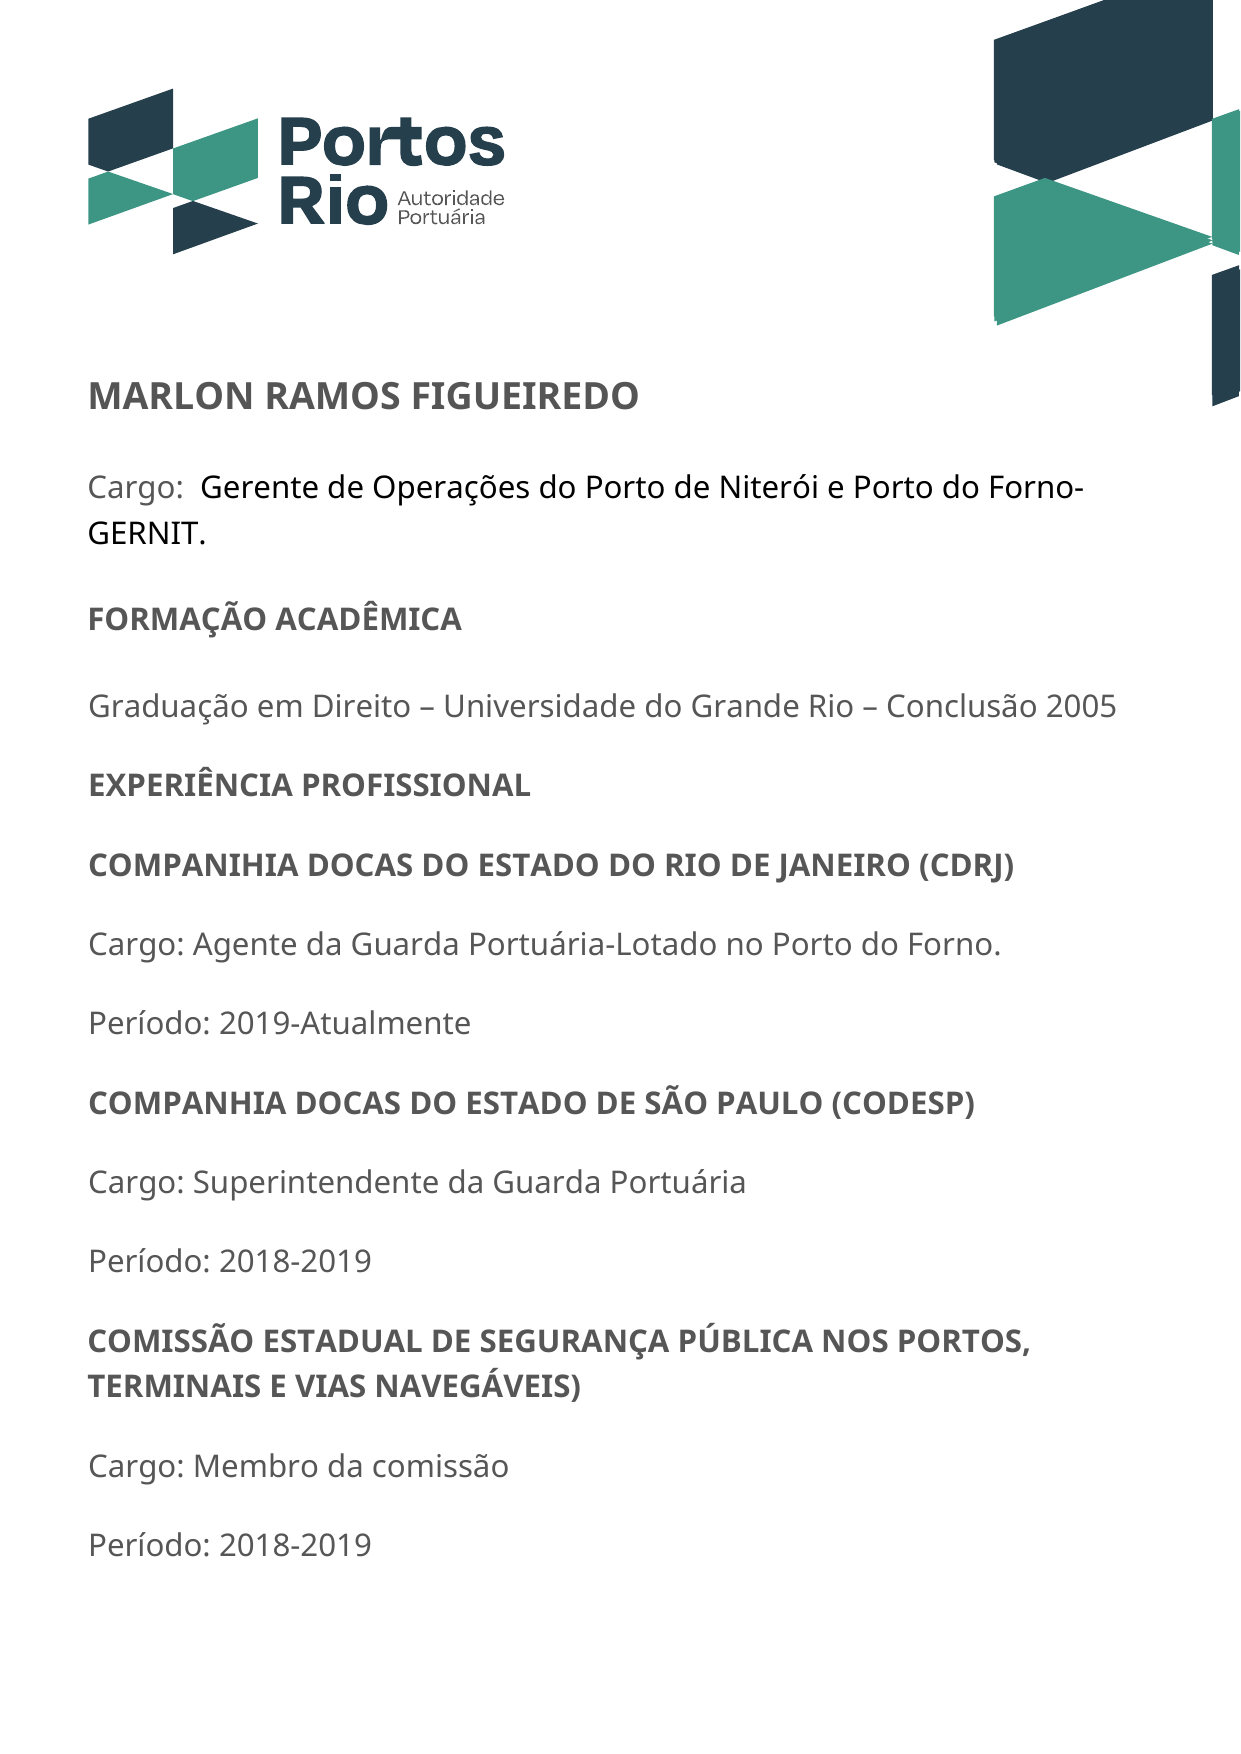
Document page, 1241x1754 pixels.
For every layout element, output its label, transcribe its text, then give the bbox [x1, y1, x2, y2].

text Cargo: Gerente de Operações do Porto de Niterói e Porto do Forno- GERNIT. [87, 465, 1147, 553]
text Cargo: Membro da comissão [88, 1444, 1147, 1486]
text Cargo: Superintendente da Guarda Portuária [88, 1160, 1147, 1203]
text Período: 2018-2019 [88, 1239, 1147, 1282]
text FORMAÇÃO ACADÊMICA [87, 597, 1147, 640]
text EXPERIÊNCIA PROFISSIONAL [88, 763, 1147, 806]
text COMPANHIA DOCAS DO ESTADO DE SÃO PAULO (CODESP) [88, 1081, 1147, 1123]
text Graduação em Direito – Universidade do Grande Rio – Conclusão 2005 [88, 684, 1147, 726]
text COMPANIHIA DOCAS DO ESTADO DO RIO DE JANEIRO (CDRJ) [88, 843, 1147, 885]
text Período: 2019-Atualmente [88, 1001, 1147, 1044]
text MARLON RAMOS FIGUEIREDO [87, 369, 1147, 421]
text Período: 2018-2019 [88, 1523, 1147, 1566]
text Cargo: Agente da Guarda Portuária-Lotado no Porto do Forno. [88, 922, 1147, 964]
text COMISSÃO ESTADUAL DE SEGURANÇA PÚBLICA NOS PORTOS, TERMINAIS E VIAS NAVEGÁVEIS) [87, 1319, 1147, 1407]
